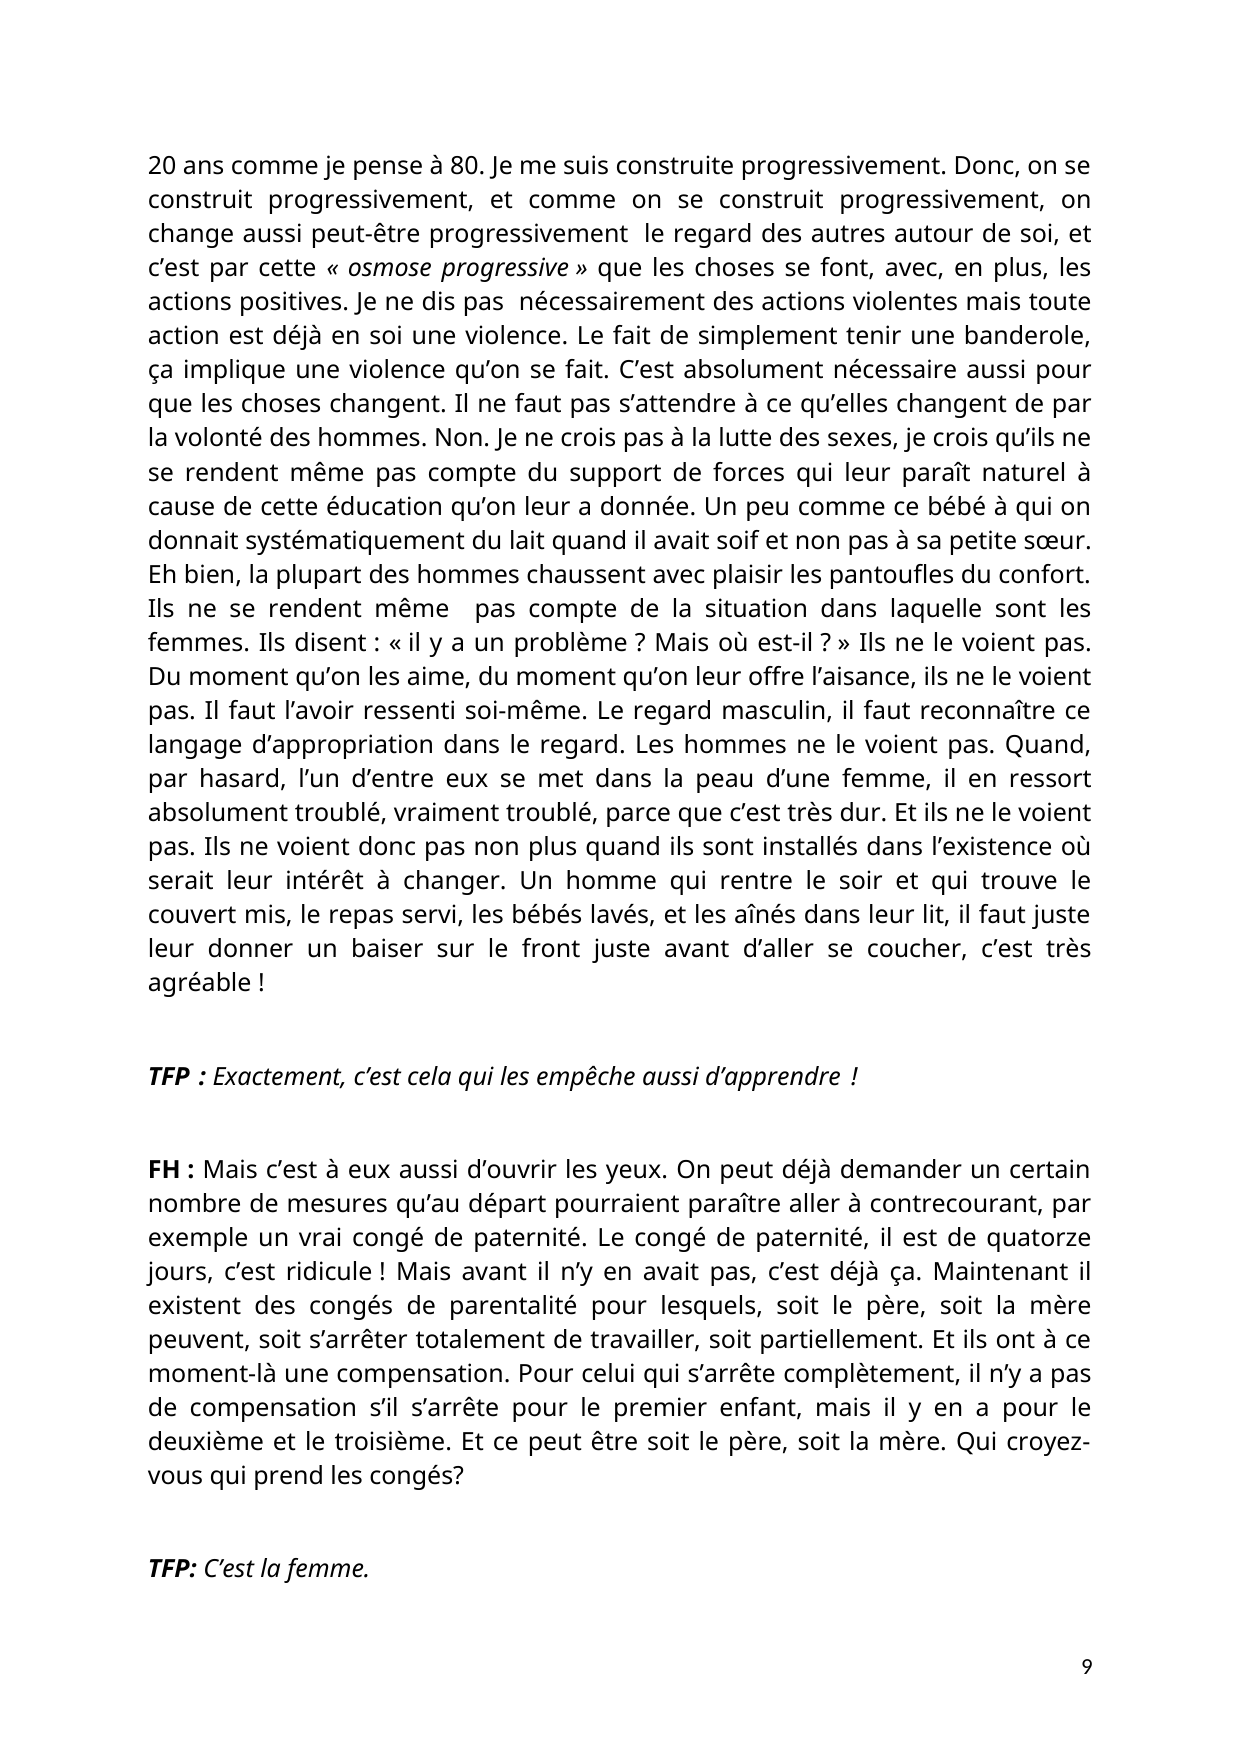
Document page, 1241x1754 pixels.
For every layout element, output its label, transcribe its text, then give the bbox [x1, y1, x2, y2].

text TFP : Exactement, c’est cela qui les empêche aussi d’apprendre ! [148, 1058, 1093, 1092]
text TFP: C’est la femme. [148, 1551, 1093, 1585]
text 20 ans comme je pense à 80. Je me suis construite progressivement. Donc, on se construit progressivement, et comme on se construit progressivement, on change aussi peut-être progressivement le regard des autres autour de soi, et c’est par cette « osmose progressive » que les choses se font, avec, en plus, les actions positives. Je ne dis pas nécessairement des actions violentes mais toute action est déjà en soi une violence. Le fait de simplement tenir une banderole, ça implique une violence qu’on se fait. C’est absolument nécessaire aussi pour que les choses changent. Il ne faut pas s’attendre à ce qu’elles changent de par la volonté des hommes. Non. Je ne crois pas à la lutte des sexes, je crois qu’ils ne se rendent même pas compte du support de forces qui leur paraît naturel à cause de cette éducation qu’on leur a donnée. Un peu comme ce bébé à qui on donnait systématiquement du lait quand il avait soif et non pas à sa petite sœur. Eh bien, la plupart des hommes chaussent avec plaisir les pantoufles du confort. Ils ne se rendent même pas compte de la situation dans laquelle sont les femmes. Ils disent : « il y a un problème ? Mais où est-il ? » Ils ne le voient pas. Du moment qu’on les aime, du moment qu’on leur offre l’aisance, ils ne le voient pas. Il faut l’avoir ressenti soi-même. Le regard masculin, il faut reconnaître ce langage d’appropriation dans le regard. Les hommes ne le voient pas. Quand, par hasard, l’un d’entre eux se met dans la peau d’une femme, il en ressort absolument troublé, vraiment troublé, parce que c’est très dur. Et ils ne le voient pas. Ils ne voient donc pas non plus quand ils sont installés dans l’existence où serait leur intérêt à changer. Un homme qui rentre le soir et qui trouve le couvert mis, le repas servi, les bébés lavés, et les aînés dans leur lit, il faut juste leur donner un baiser sur le front juste avant d’aller se coucher, c’est très agréable ! [148, 148, 1093, 999]
text FH : Mais c’est à eux aussi d’ouvrir les yeux. On peut déjà demander un certain nombre de mesures qu’au départ pourraient paraître aller à contrecourant, par exemple un vrai congé de paternité. Le congé de paternité, il est de quatorze jours, c’est ridicule ! Mais avant il n’y en avait pas, c’est déjà ça. Maintenant il existent des congés de parentalité pour lesquels, soit le père, soit la mère peuvent, soit s’arrêter totalement de travailler, soit partiellement. Et ils ont à ce moment-là une compensation. Pour celui qui s’arrête complètement, il n’y a pas de compensation s’il s’arrête pour le premier enfant, mais il y en a pour le deuxième et le troisième. Et ce peut être soit le père, soit la mère. Qui croyez-vous qui prend les congés? [148, 1151, 1093, 1492]
